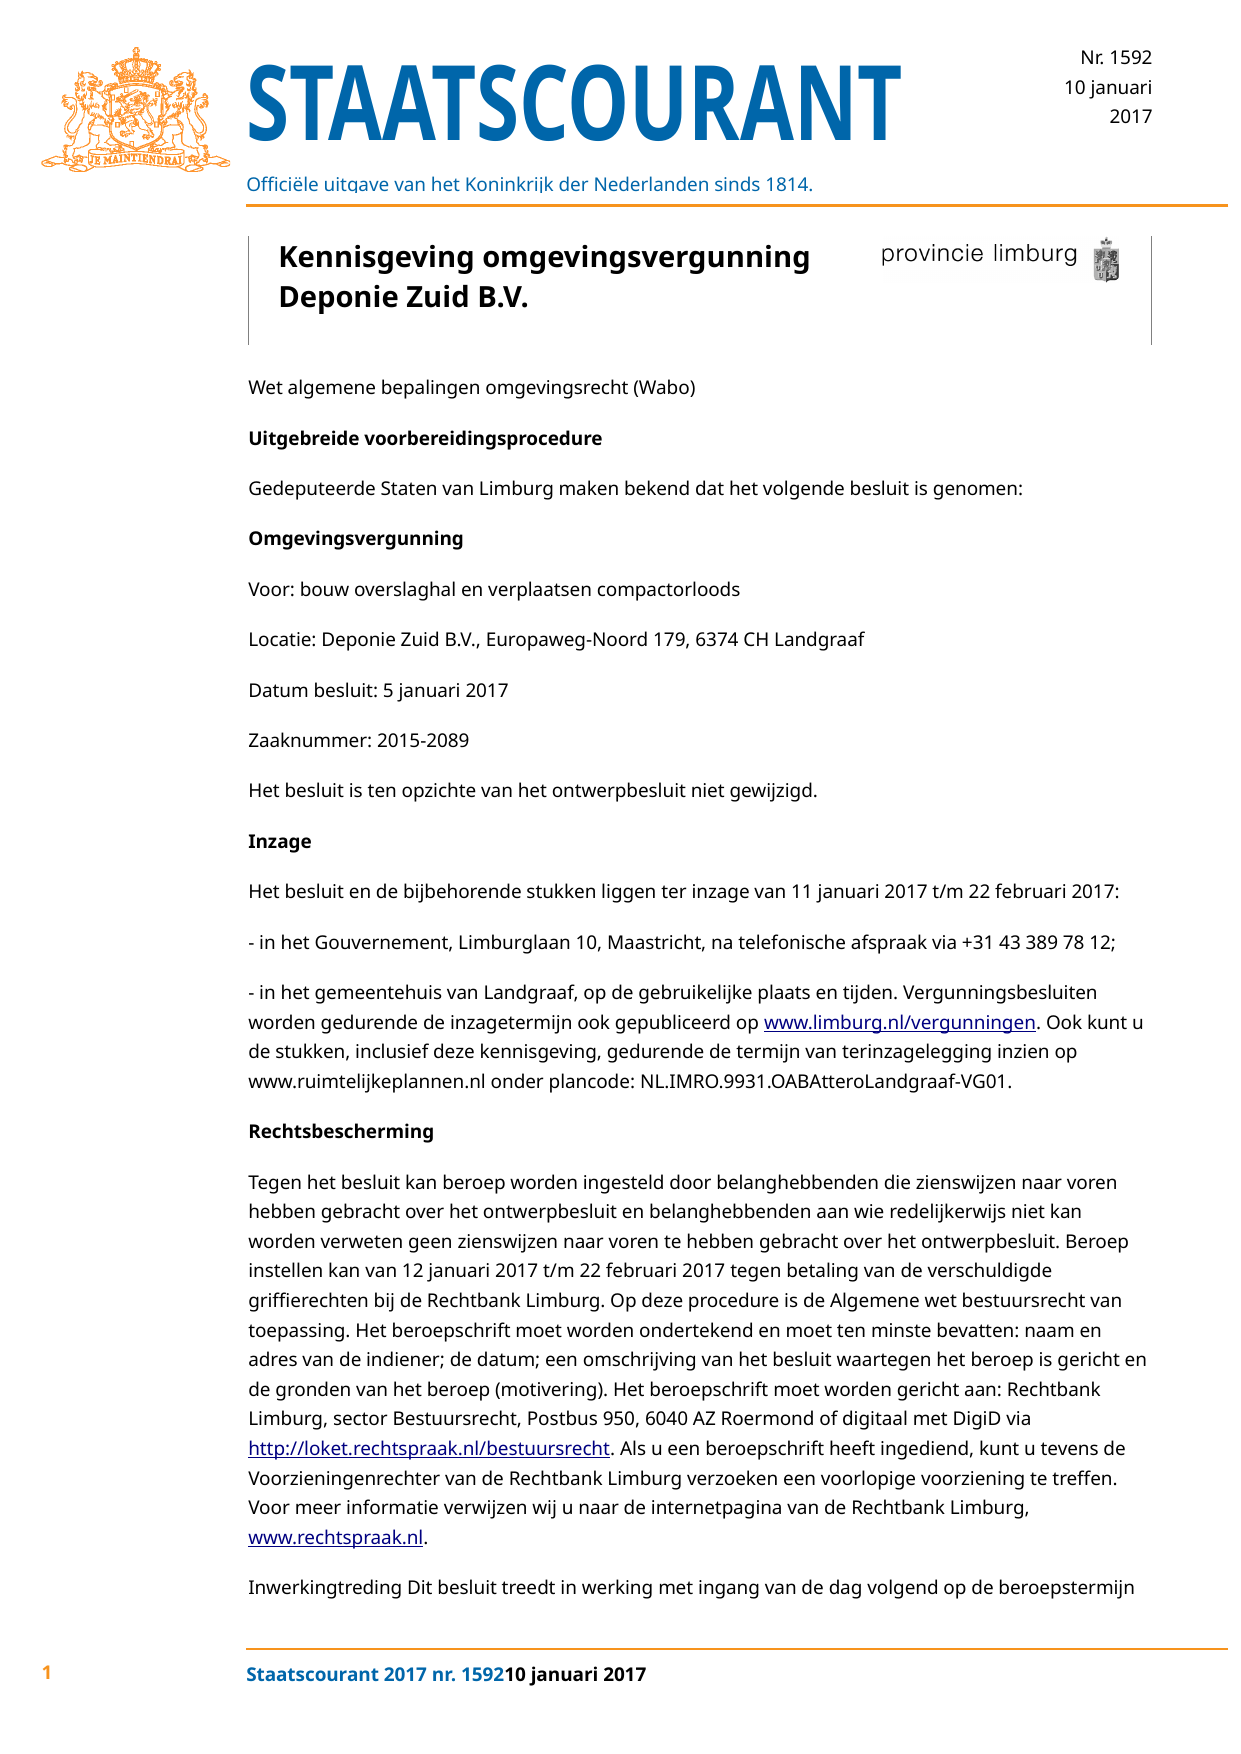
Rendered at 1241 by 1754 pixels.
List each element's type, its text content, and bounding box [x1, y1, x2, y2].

text Datum besluit: 5 januari 2017 [248, 677, 1152, 702]
text Uitgebreide voorbereidingsprocedure [248, 425, 1152, 450]
text Zaaknummer: 2015-2089 [248, 727, 1152, 753]
text Omgevingsvergunning [248, 526, 1152, 551]
text - in het Gouvernement, Limburglaan 10, Maastricht, na telefonische afspraak via +31 43 389 78 12; [248, 929, 1152, 954]
text Het besluit is ten opzichte van het ontwerpbesluit niet gewijzigd. [248, 778, 1152, 803]
text Inwerkingtreding Dit besluit treedt in werking met ingang van de dag volgend op de beroepstermijn [248, 1574, 1152, 1600]
picture [882, 236, 1119, 283]
text Rechtsbescherming [248, 1118, 1152, 1144]
text Wet algemene bepalingen omgevingsrecht (Wabo) [248, 374, 1152, 400]
table_header [850, 236, 1151, 345]
picture [41, 47, 231, 172]
text Het besluit en de bijbehorende stukken liggen ter inzage van 11 januari 2017 t/m 22 februari 2017: [248, 878, 1152, 904]
text - in het gemeentehuis van Landgraaf, op de gebruikelijke plaats en tijden. Vergunningsbesluiten worden gedurende de inzagetermijn ook gepubliceerd op www.limburg.nl/vergunningen. Ook kunt u de stukken, inclusief deze kennisgeving, gedurende de termijn van terinzagelegging inzien op www.ruimtelijkeplannen.nl onder plancode: NL.IMRO.9931.OABAtteroLandgraaf-VG01. [248, 979, 1152, 1094]
text Voor: bouw overslaghal en verplaatsen compactorloods [248, 576, 1152, 602]
text Locatie: Deponie Zuid B.V., Europaweg-Noord 179, 6374 CH Landgraaf [248, 626, 1152, 652]
text Gedeputeerde Staten van Limburg maken bekend dat het volgende besluit is genomen: [248, 475, 1152, 501]
table_header Kennisgeving omgevingsvergunning Deponie Zuid B.V. [249, 236, 850, 345]
text Tegen het besluit kan beroep worden ingesteld door belanghebbenden die zienswijzen naar voren hebben gebracht over het ontwerpbesluit en belanghebbenden aan wie redelijkerwijs niet kan worden verweten geen zienswijzen naar voren te hebben gebracht over het ontwerpbesluit. Beroep instellen kan van 12 januari 2017 t/m 22 februari 2017 tegen betaling van de verschuldigde griffierechten bij de Rechtbank Limburg. Op deze procedure is de Algemene wet bestuursrecht van toepassing. Het beroepschrift moet worden ondertekend en moet ten minste bevatten: naam en adres van de indiener; de datum; een omschrijving van het besluit waartegen het beroep is gericht en de gronden van het beroep (motivering). Het beroepschrift moet worden gericht aan: Rechtbank Limburg, sector Bestuursrecht, Postbus 950, 6040 AZ Roermond of digitaal met DigiD via http://loket.rechtspraak.nl/bestuursrecht. Als u een beroepschrift heeft ingediend, kunt u tevens de Voorzieningenrechter van de Rechtbank Limburg verzoeken een voorlopige voorziening te treffen. Voor meer informatie verwijzen wij u naar de internetpagina van de Rechtbank Limburg, www.rechtspraak.nl. [248, 1169, 1152, 1549]
text Inzage [248, 828, 1152, 854]
